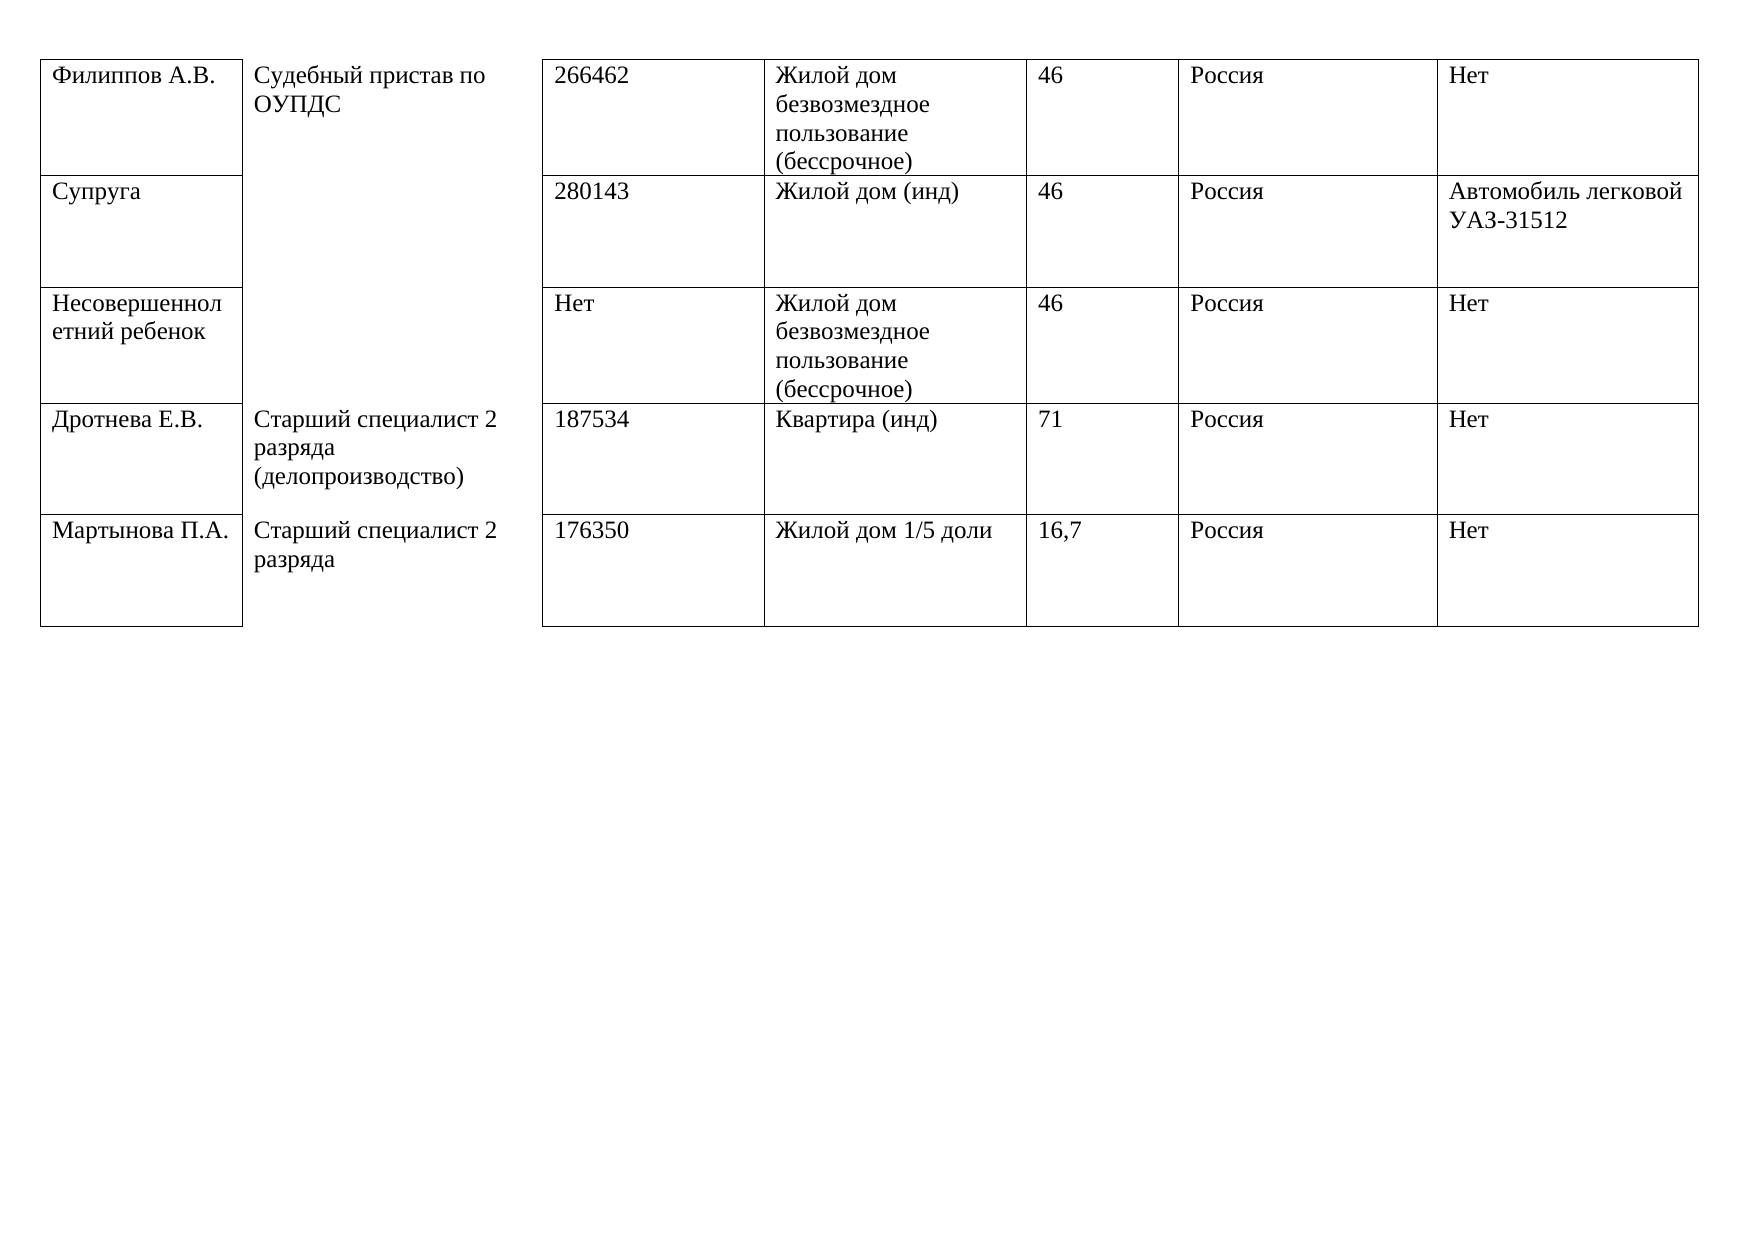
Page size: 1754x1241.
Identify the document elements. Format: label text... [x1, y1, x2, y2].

table_cell Россия [1179, 176, 1437, 287]
table_cell 176350 [543, 515, 764, 626]
table_cell Квартира (инд) [765, 404, 1026, 514]
table_cell Филиппов А.В. [41, 60, 242, 175]
table_cell 266462 [543, 60, 764, 175]
table_cell Мартынова П.А. [41, 515, 242, 626]
table_cell Старший специалист 2 разряда (делопроизводство) [243, 403, 542, 514]
table_cell 280143 [543, 176, 764, 287]
table_cell Жилой дом безвозмездное пользование (бессрочное) [765, 288, 1026, 403]
table_cell Нет [1438, 60, 1698, 175]
table_cell [243, 287, 542, 403]
table_cell Россия [1179, 404, 1437, 514]
table_cell Жилой дом 1/5 доли [765, 515, 1026, 626]
table_cell Супруга [41, 176, 242, 287]
table_cell Нет [1438, 288, 1698, 403]
table_cell Нет [1438, 404, 1698, 514]
table_cell Россия [1179, 515, 1437, 626]
table_cell Старший специалист 2 разряда [243, 514, 542, 626]
table_cell 71 [1027, 404, 1178, 514]
table_cell 16,7 [1027, 515, 1178, 626]
table_cell [243, 175, 542, 287]
table_cell Несовершеннолетний ребенок [41, 288, 242, 403]
table_cell 46 [1027, 176, 1178, 287]
table_cell Нет [543, 288, 764, 403]
table_cell Жилой дом безвозмездное пользование (бессрочное) [765, 60, 1026, 175]
table_cell Автомобиль легковой УАЗ-31512 [1438, 176, 1698, 287]
table_cell 187534 [543, 404, 764, 514]
table_cell 46 [1027, 288, 1178, 403]
table_cell Россия [1179, 288, 1437, 403]
table_cell Судебный пристав по ОУПДС [243, 59, 542, 175]
table_cell Дротнева Е.В. [41, 404, 242, 514]
table_cell Россия [1179, 60, 1437, 175]
table_cell Жилой дом (инд) [765, 176, 1026, 287]
table_cell Нет [1438, 515, 1698, 626]
table_cell 46 [1027, 60, 1178, 175]
